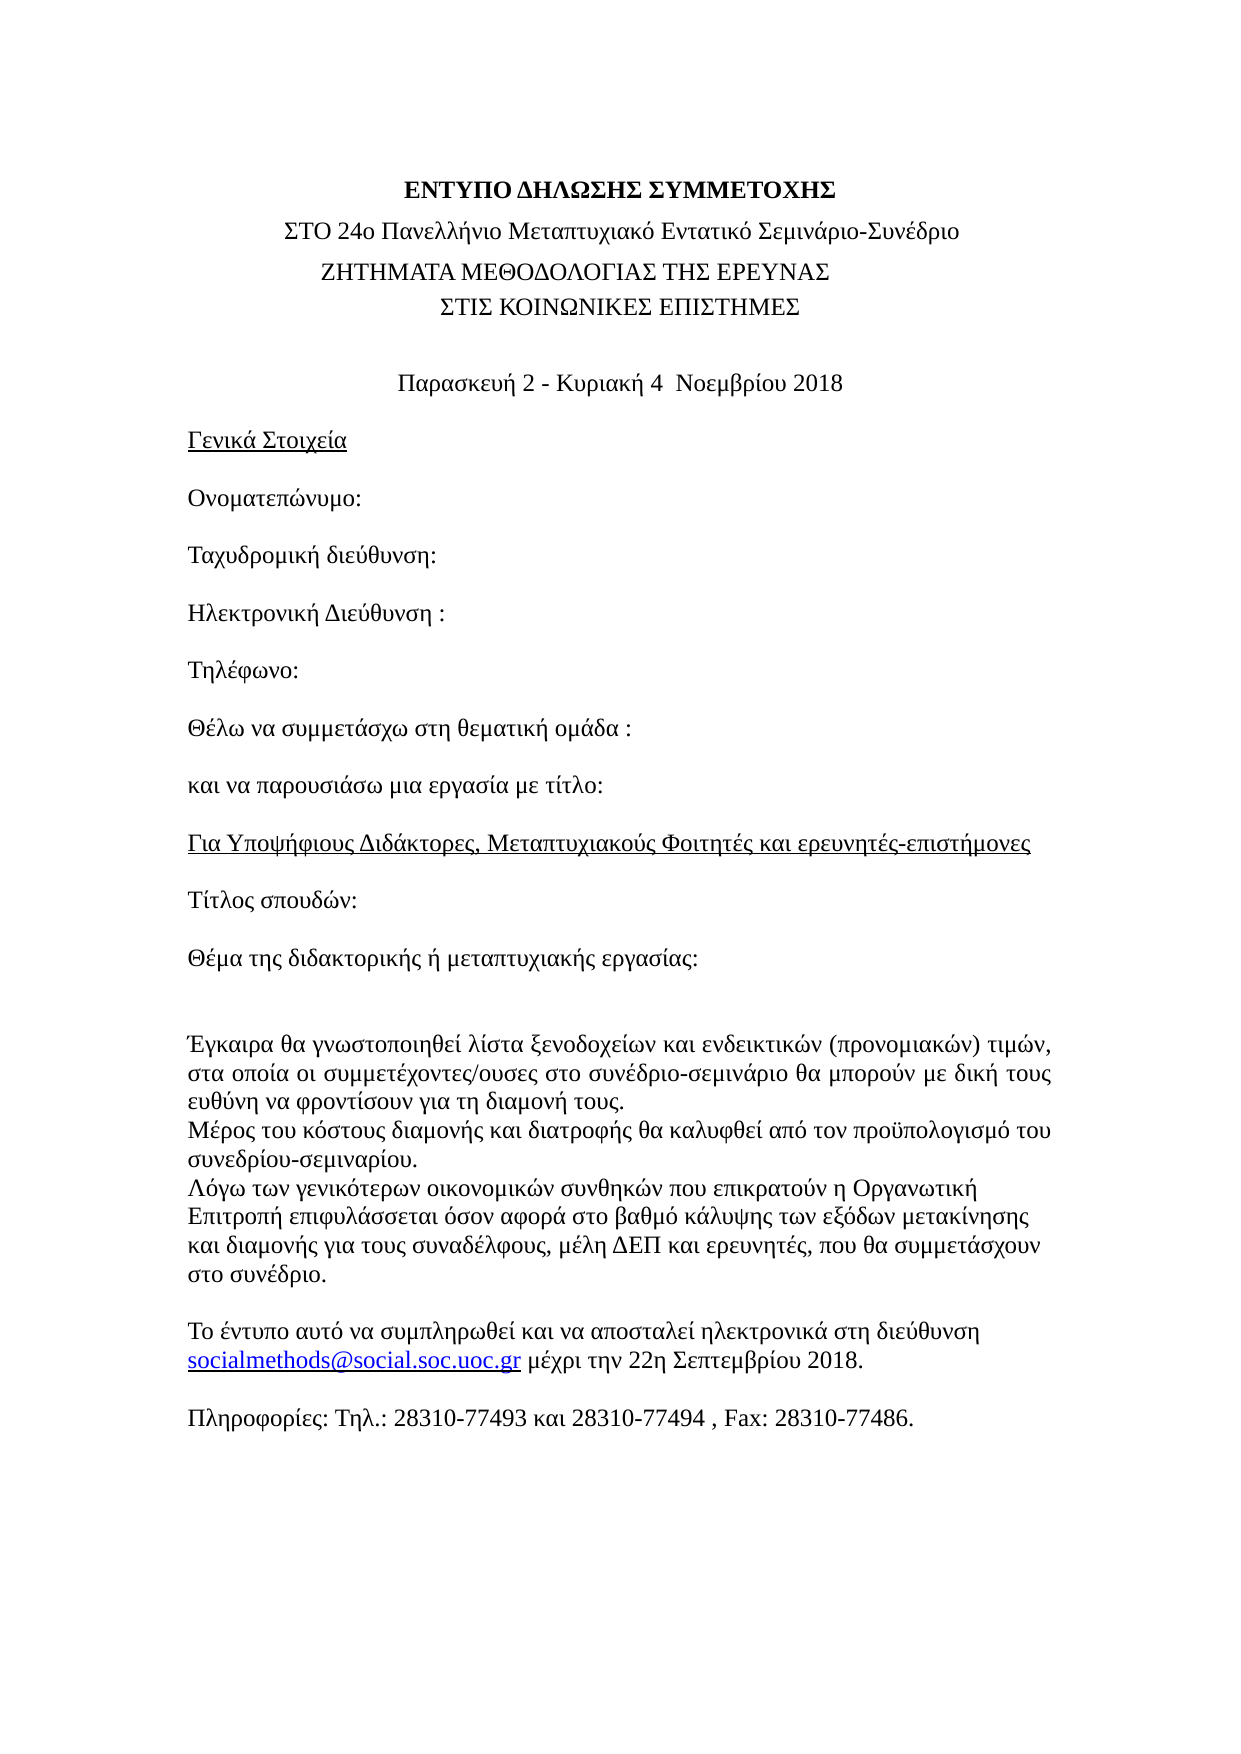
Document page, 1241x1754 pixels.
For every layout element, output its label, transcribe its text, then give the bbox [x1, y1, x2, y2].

text Θέλω να συμμετάσχω στη θεματική ομάδα : [187, 713, 1053, 741]
text Για Υποψήφιους Διδάκτορες, Μεταπτυχιακούς Φοιτητές και ερευνητές-επιστήμονες [187, 828, 1053, 856]
text Μέρος του κόστους διαμονής και διατροφής θα καλυφθεί από τον προϋπολογισμό του συνεδρίου-σεμιναρίου. [187, 1115, 1053, 1173]
text Πληροφορίες: Τηλ.: 28310-77493 και 28310-77494 , Fax: 28310-77486. [187, 1403, 1053, 1431]
text Παρασκευή 2 - Κυριακή 4 Νοεμβρίου 2018 [187, 368, 1053, 396]
text Έγκαιρα θα γνωστοποιηθεί λίστα ξενοδοχείων και ενδεικτικών (προνομιακών) τιμών, στα οποία οι συμμετέχοντες/ουσες στο συνέδριο-σεμινάριο θα μπορούν με δική τους ευθύνη να φροντίσουν για τη διαμονή τους. [187, 1029, 1053, 1115]
text Το έντυπο αυτό να συμπληρωθεί και να αποσταλεί ηλεκτρονικά στη διεύθυνση socialmethods@social.soc.uoc.gr μέχρι την 22η Σεπτεμβρίου 2018. [187, 1316, 1053, 1374]
text Θέμα της διδακτορικής ή μεταπτυχιακής εργασίας: [187, 943, 1053, 971]
text και να παρουσιάσω μια εργασία με τίτλο: [187, 770, 1053, 799]
text Γενικά Στοιχεία [187, 425, 1053, 454]
text ΖΗΤΗΜΑΤΑ ΜΕΘΟΔΟΛΟΓΙΑΣ ΤΗΣ ΕΡΕΥΝΑΣ ΣΤΙΣ ΚΟΙΝΩΝΙΚΕΣ ΕΠΙΣΤΗΜΕΣ [97, 257, 1053, 321]
text Λόγω των γενικότερων οικονομικών συνθηκών που επικρατούν η Οργανωτική Επιτροπή επιφυλάσσεται όσον αφορά στο βαθμό κάλυψης των εξόδων μετακίνησης και διαμονής για τους συναδέλφους, μέλη ΔΕΠ και ερευνητές, που θα συμμετάσχουν στο συνέδριο. [187, 1173, 1053, 1288]
text Τηλέφωνο: [187, 655, 1053, 684]
text Ηλεκτρονική Διεύθυνση : [187, 598, 1053, 626]
text Τίτλος σπουδών: [187, 885, 1053, 914]
title ΕΝΤΥΠΟ ΔΗΛΩΣΗΣ ΣΥΜΜΕΤΟΧΗΣ [187, 175, 1053, 204]
subtitle ΣΤΟ 24ο Πανελλήνιο Μεταπτυχιακό Εντατικό Σεμινάριο-Συνέδριο [97, 216, 1053, 245]
text Ταχυδρομική διεύθυνση: [187, 540, 1053, 569]
text Ονοματεπώνυμο: [187, 483, 1053, 511]
